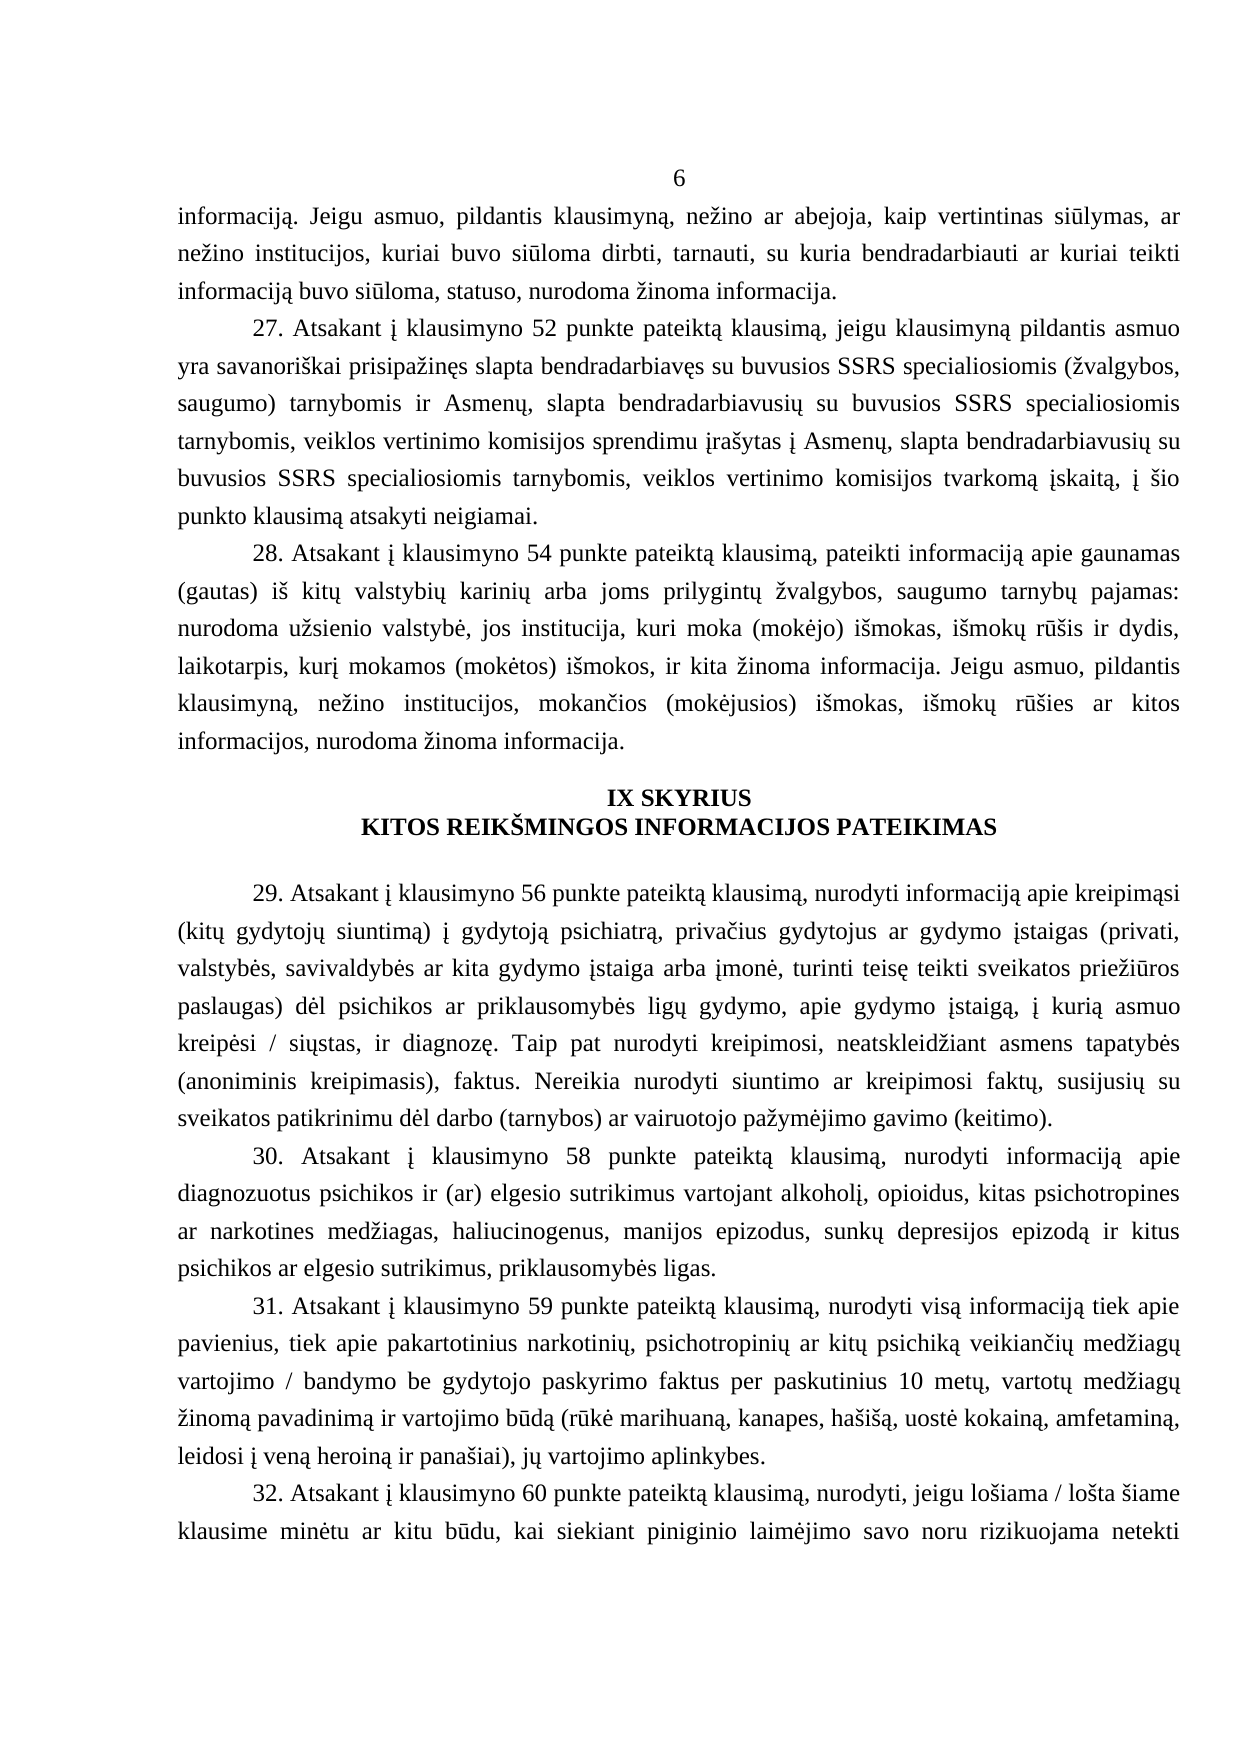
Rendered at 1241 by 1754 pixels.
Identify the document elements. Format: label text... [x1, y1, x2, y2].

text 32. Atsakant į klausimyno 60 punkte pateiktą klausimą, nurodyti, jeigu lošiama / lošta šiame klausime minėtu ar kitu būdu, kai siekiant piniginio laimėjimo savo noru rizikuojama netekti [177, 1469, 1181, 1544]
text 29. Atsakant į klausimyno 56 punkte pateiktą klausimą, nurodyti informaciją apie kreipimąsi (kitų gydytojų siuntimą) į gydytoją psichiatrą, privačius gydytojus ar gydymo įstaigas (privati, valstybės, savivaldybės ar kita gydymo įstaiga arba įmonė, turinti teisę teikti sveikatos priežiūros paslaugas) dėl psichikos ar priklausomybės ligų gydymo, apie gydymo įstaigą, į kurią asmuo kreipėsi / siųstas, ir diagnozę. Taip pat nurodyti kreipimosi, neatskleidžiant asmens tapatybės (anoniminis kreipimasis), faktus. Nereikia nurodyti siuntimo ar kreipimosi faktų, susijusių su sveikatos patikrinimu dėl darbo (tarnybos) ar vairuotojo pažymėjimo gavimo (keitimo). [177, 869, 1181, 1132]
text 28. Atsakant į klausimyno 54 punkte pateiktą klausimą, pateikti informaciją apie gaunamas (gautas) iš kitų valstybių karinių arba joms prilygintų žvalgybos, saugumo tarnybų pajamas: nurodoma užsienio valstybė, jos institucija, kuri moka (mokėjo) išmokas, išmokų rūšis ir dydis, laikotarpis, kurį mokamos (mokėtos) išmokos, ir kita žinoma informacija. Jeigu asmuo, pildantis klausimyną, nežino institucijos, mokančios (mokėjusios) išmokas, išmokų rūšies ar kitos informacijos, nurodoma žinoma informacija. [177, 529, 1181, 754]
text 31. Atsakant į klausimyno 59 punkte pateiktą klausimą, nurodyti visą informaciją tiek apie pavienius, tiek apie pakartotinius narkotinių, psichotropinių ar kitų psichiką veikiančių medžiagų vartojimo / bandymo be gydytojo paskyrimo faktus per paskutinius 10 metų, vartotų medžiagų žinomą pavadinimą ir vartojimo būdą (rūkė marihuaną, kanapes, hašišą, uostė kokainą, amfetaminą, leidosi į veną heroiną ir panašiai), jų vartojimo aplinkybes. [177, 1282, 1181, 1469]
text 27. Atsakant į klausimyno 52 punkte pateiktą klausimą, jeigu klausimyną pildantis asmuo yra savanoriškai prisipažinęs slapta bendradarbiavęs su buvusios SSRS specialiosiomis (žvalgybos, saugumo) tarnybomis ir Asmenų, slapta bendradarbiavusių su buvusios SSRS specialiosiomis tarnybomis, veiklos vertinimo komisijos sprendimu įrašytas į Asmenų, slapta bendradarbiavusių su buvusios SSRS specialiosiomis tarnybomis, veiklos vertinimo komisijos tvarkomą įskaitą, į šio punkto klausimą atsakyti neigiamai. [177, 304, 1181, 529]
text 30. Atsakant į klausimyno 58 punkte pateiktą klausimą, nurodyti informaciją apie diagnozuotus psichikos ir (ar) elgesio sutrikimus vartojant alkoholį, opioidus, kitas psichotropines ar narkotines medžiagas, haliucinogenus, manijos epizodus, sunkų depresijos epizodą ir kitus psichikos ar elgesio sutrikimus, priklausomybės ligas. [177, 1132, 1181, 1282]
text IX SKYRIUS [177, 783, 1181, 812]
text informaciją. Jeigu asmuo, pildantis klausimyną, nežino ar abejoja, kaip vertintinas siūlymas, ar nežino institucijos, kuriai buvo siūloma dirbti, tarnauti, su kuria bendradarbiauti ar kuriai teikti informaciją buvo siūloma, statuso, nurodoma žinoma informacija. [177, 192, 1181, 304]
text KITOS REIKŠMINGOS INFORMACIJOS PATEIKIMAS [177, 812, 1181, 841]
